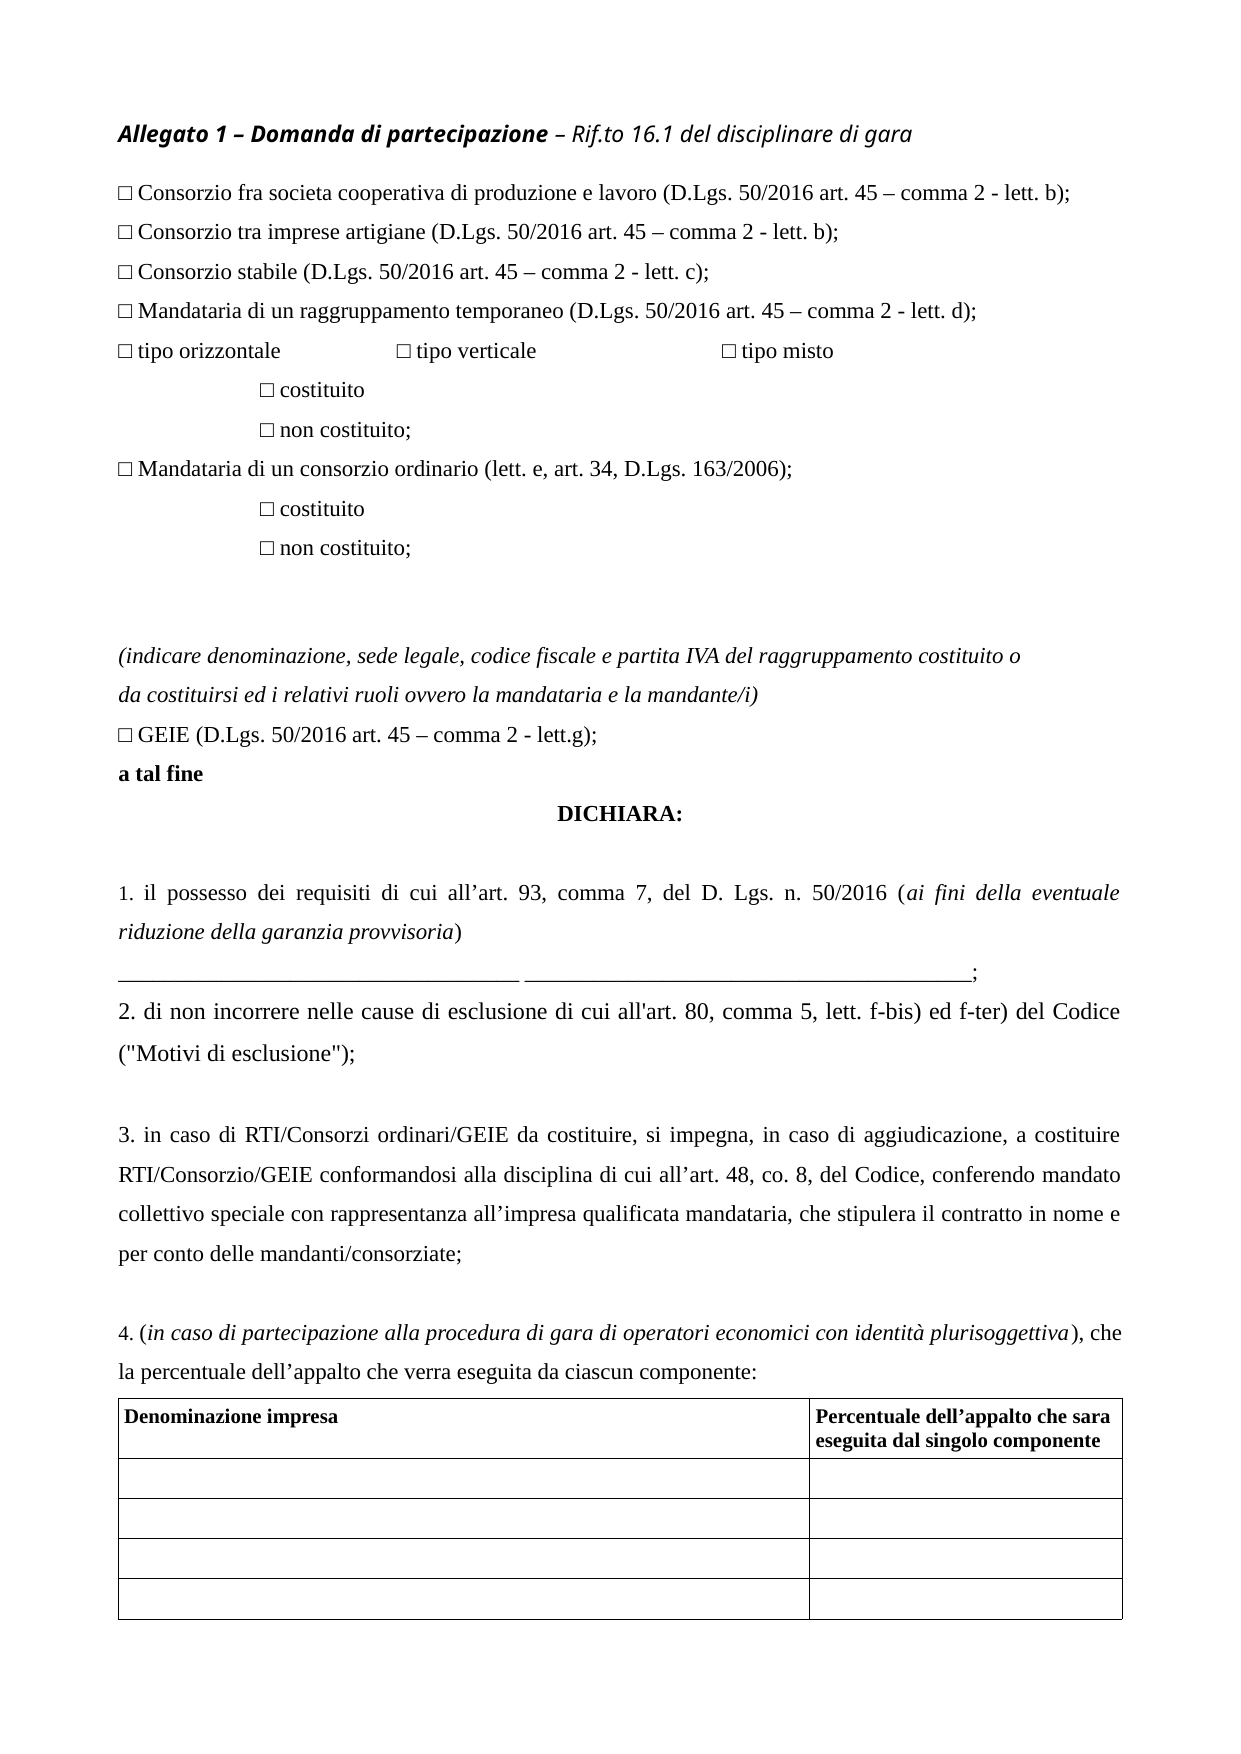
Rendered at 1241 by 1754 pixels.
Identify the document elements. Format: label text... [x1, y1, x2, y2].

table_cell [119, 1539, 809, 1578]
table_cell [119, 1579, 809, 1619]
text 2. di non incorrere nelle cause di esclusione di cui all'art. 80, comma 5, lett. f-bis) ed f-ter) del Codice ("Motivi di esclusione"); [118, 997, 1122, 1066]
table_header Denominazione impresa [119, 1399, 809, 1457]
text da costituirsi ed i relativi ruoli ovvero la mandataria e la mandante/i) [118, 681, 1122, 708]
text □ non costituito; [260, 416, 1122, 442]
table_cell [810, 1579, 1122, 1619]
table_cell [810, 1459, 1122, 1498]
table_cell [119, 1459, 809, 1498]
text □ Consorzio stabile (D.Lgs. 50/2016 art. 45 – comma 2 - lett. c); [118, 258, 1122, 284]
text □ costituito [260, 495, 1122, 521]
table_cell [810, 1539, 1122, 1578]
text □ Consorzio tra imprese artigiane (D.Lgs. 50/2016 art. 45 – comma 2 - lett. b); [118, 218, 1122, 245]
text 1. il possesso dei requisiti di cui all’art. 93, comma 7, del D. Lgs. n. 50/2016 (ai fini della eventuale riduzione della garanzia provvisoria) [118, 879, 1122, 945]
text □ costituito [260, 376, 1122, 403]
text □ GEIE (D.Lgs. 50/2016 art. 45 – comma 2 - lett.g); [118, 721, 1122, 747]
text (indicare denominazione, sede legale, codice fiscale e partita IVA del raggruppamento costituito o [118, 642, 1122, 668]
text □ Mandataria di un consorzio ordinario (lett. e, art. 34, D.Lgs. 163/2006); [118, 455, 1122, 482]
text 4. (in caso di partecipazione alla procedura di gara di operatori economici con identità plurisoggettiva), che la percentuale dell’appalto che verra eseguita da ciascun componente: [118, 1319, 1122, 1384]
text □ tipo orizzontale □ tipo verticale □ tipo misto [118, 337, 1122, 363]
text a tal fine [118, 760, 1122, 787]
table_header Percentuale dell’appalto che sara eseguita dal singolo componente [810, 1399, 1122, 1457]
table_cell [810, 1499, 1122, 1538]
text □ non costituito; [260, 534, 1122, 561]
text □ Mandataria di un raggruppamento temporaneo (D.Lgs. 50/2016 art. 45 – comma 2 - lett. d); [118, 297, 1122, 324]
text ___________________________________ _______________________________________; [118, 958, 1122, 984]
text □ Consorzio fra societa cooperativa di produzione e lavoro (D.Lgs. 50/2016 art. 45 – comma 2 - lett. b); [118, 179, 1122, 205]
table_cell [119, 1499, 809, 1538]
text DICHIARA: [118, 800, 1122, 826]
text 3. in caso di RTI/Consorzi ordinari/GEIE da costituire, si impegna, in caso di aggiudicazione, a costituire RTI/Consorzio/GEIE conformandosi alla disciplina di cui all’art. 48, co. 8, del Codice, conferendo mandato collettivo speciale con rappresentanza all’impresa qualificata mandataria, che stipulera il contratto in nome e per conto delle mandanti/consorziate; [118, 1121, 1122, 1266]
